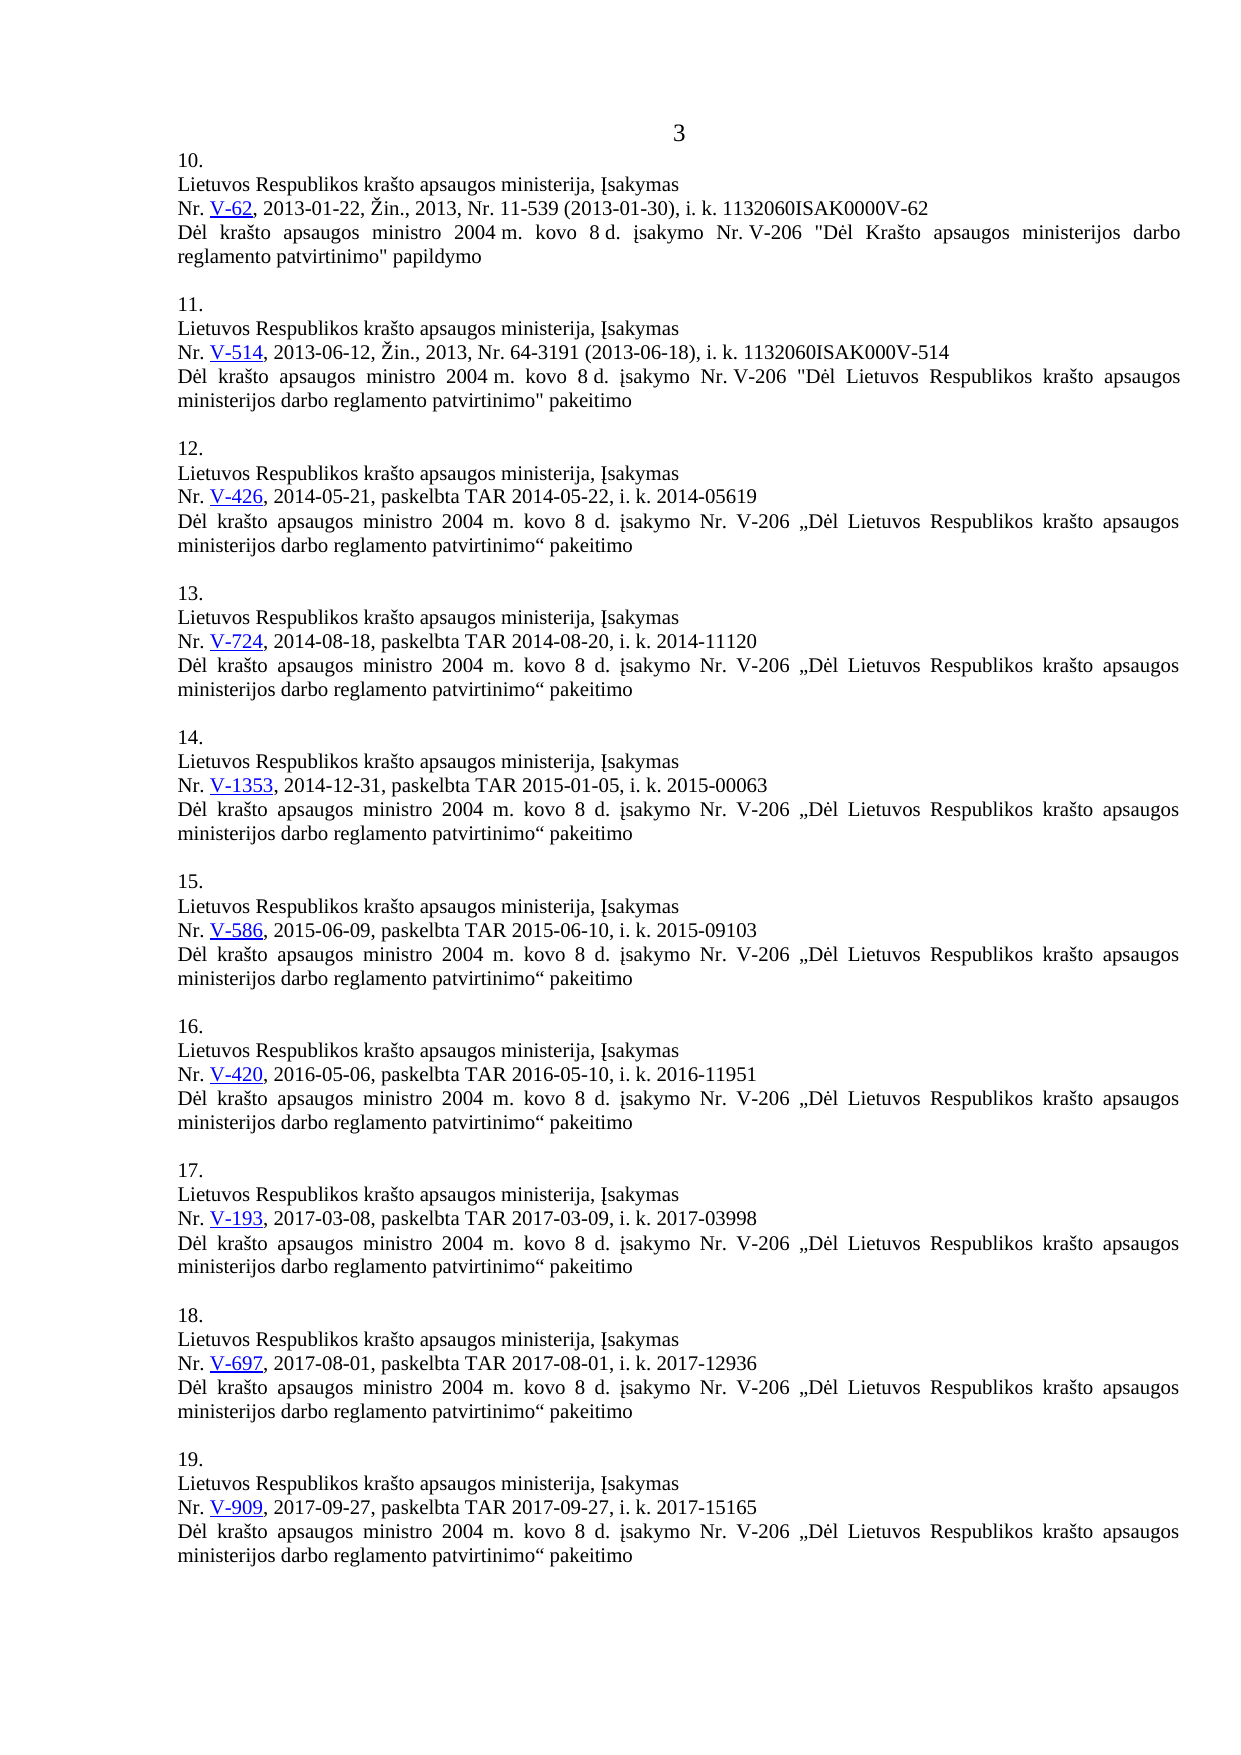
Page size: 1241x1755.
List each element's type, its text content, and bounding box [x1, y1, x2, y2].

text 10. [177, 148, 1181, 172]
text Lietuvos Respublikos krašto apsaugos ministerija, Įsakymas [177, 1038, 1181, 1062]
text Lietuvos Respublikos krašto apsaugos ministerija, Įsakymas [177, 1471, 1181, 1495]
text Nr. V-724, 2014-08-18, paskelbta TAR 2014-08-20, i. k. 2014-11120 [177, 629, 1181, 653]
text Dėl krašto apsaugos ministro 2004 m. kovo 8 d. įsakymo Nr. V-206 „Dėl Lietuvos Respublikos krašto apsaugos ministerijos darbo reglamento patvirtinimo“ pakeitimo [177, 797, 1181, 845]
text Lietuvos Respublikos krašto apsaugos ministerija, Įsakymas [177, 1182, 1181, 1206]
text Dėl krašto apsaugos ministro 2004 m. kovo 8 d. įsakymo Nr. V-206 „Dėl Lietuvos Respublikos krašto apsaugos ministerijos darbo reglamento patvirtinimo“ pakeitimo [177, 508, 1181, 557]
text 19. [177, 1447, 1181, 1471]
text 13. [177, 581, 1181, 605]
text Dėl krašto apsaugos ministro 2004 m. kovo 8 d. įsakymo Nr. V-206 "Dėl Lietuvos Respublikos krašto apsaugos ministerijos darbo reglamento patvirtinimo" pakeitimo [177, 364, 1181, 412]
text Dėl krašto apsaugos ministro 2004 m. kovo 8 d. įsakymo Nr. V-206 „Dėl Lietuvos Respublikos krašto apsaugos ministerijos darbo reglamento patvirtinimo“ pakeitimo [177, 1086, 1181, 1134]
text Dėl krašto apsaugos ministro 2004 m. kovo 8 d. įsakymo Nr. V-206 „Dėl Lietuvos Respublikos krašto apsaugos ministerijos darbo reglamento patvirtinimo“ pakeitimo [177, 942, 1181, 990]
text Lietuvos Respublikos krašto apsaugos ministerija, Įsakymas [177, 749, 1181, 773]
text Nr. V-1353, 2014-12-31, paskelbta TAR 2015-01-05, i. k. 2015-00063 [177, 773, 1181, 797]
text 15. [177, 869, 1181, 893]
text 12. [177, 436, 1181, 460]
text 16. [177, 1014, 1181, 1038]
text Dėl krašto apsaugos ministro 2004 m. kovo 8 d. įsakymo Nr. V-206 "Dėl Krašto apsaugos ministerijos darbo reglamento patvirtinimo" papildymo [177, 220, 1181, 268]
text Lietuvos Respublikos krašto apsaugos ministerija, Įsakymas [177, 605, 1181, 629]
text Nr. V-514, 2013-06-12, Žin., 2013, Nr. 64-3191 (2013-06-18), i. k. 1132060ISAK000V-514 [177, 340, 1181, 364]
text Nr. V-62, 2013-01-22, Žin., 2013, Nr. 11-539 (2013-01-30), i. k. 1132060ISAK0000V-62 [177, 196, 1181, 220]
text Lietuvos Respublikos krašto apsaugos ministerija, Įsakymas [177, 460, 1181, 484]
text 17. [177, 1158, 1181, 1182]
text 14. [177, 725, 1181, 749]
text 11. [177, 292, 1181, 316]
text Nr. V-193, 2017-03-08, paskelbta TAR 2017-03-09, i. k. 2017-03998 [177, 1206, 1181, 1230]
text Dėl krašto apsaugos ministro 2004 m. kovo 8 d. įsakymo Nr. V-206 „Dėl Lietuvos Respublikos krašto apsaugos ministerijos darbo reglamento patvirtinimo“ pakeitimo [177, 1230, 1181, 1278]
text Nr. V-420, 2016-05-06, paskelbta TAR 2016-05-10, i. k. 2016-11951 [177, 1062, 1181, 1086]
text Nr. V-909, 2017-09-27, paskelbta TAR 2017-09-27, i. k. 2017-15165 [177, 1495, 1181, 1519]
text 18. [177, 1303, 1181, 1327]
text Nr. V-426, 2014-05-21, paskelbta TAR 2014-05-22, i. k. 2014-05619 [177, 484, 1181, 508]
text Nr. V-586, 2015-06-09, paskelbta TAR 2015-06-10, i. k. 2015-09103 [177, 918, 1181, 942]
text Dėl krašto apsaugos ministro 2004 m. kovo 8 d. įsakymo Nr. V-206 „Dėl Lietuvos Respublikos krašto apsaugos ministerijos darbo reglamento patvirtinimo“ pakeitimo [177, 653, 1181, 701]
text Nr. V-697, 2017-08-01, paskelbta TAR 2017-08-01, i. k. 2017-12936 [177, 1351, 1181, 1375]
text Lietuvos Respublikos krašto apsaugos ministerija, Įsakymas [177, 316, 1181, 340]
text Lietuvos Respublikos krašto apsaugos ministerija, Įsakymas [177, 893, 1181, 918]
text Lietuvos Respublikos krašto apsaugos ministerija, Įsakymas [177, 1327, 1181, 1351]
text Dėl krašto apsaugos ministro 2004 m. kovo 8 d. įsakymo Nr. V-206 „Dėl Lietuvos Respublikos krašto apsaugos ministerijos darbo reglamento patvirtinimo“ pakeitimo [177, 1375, 1181, 1423]
text Dėl krašto apsaugos ministro 2004 m. kovo 8 d. įsakymo Nr. V-206 „Dėl Lietuvos Respublikos krašto apsaugos ministerijos darbo reglamento patvirtinimo“ pakeitimo [177, 1519, 1181, 1567]
text Lietuvos Respublikos krašto apsaugos ministerija, Įsakymas [177, 172, 1181, 196]
